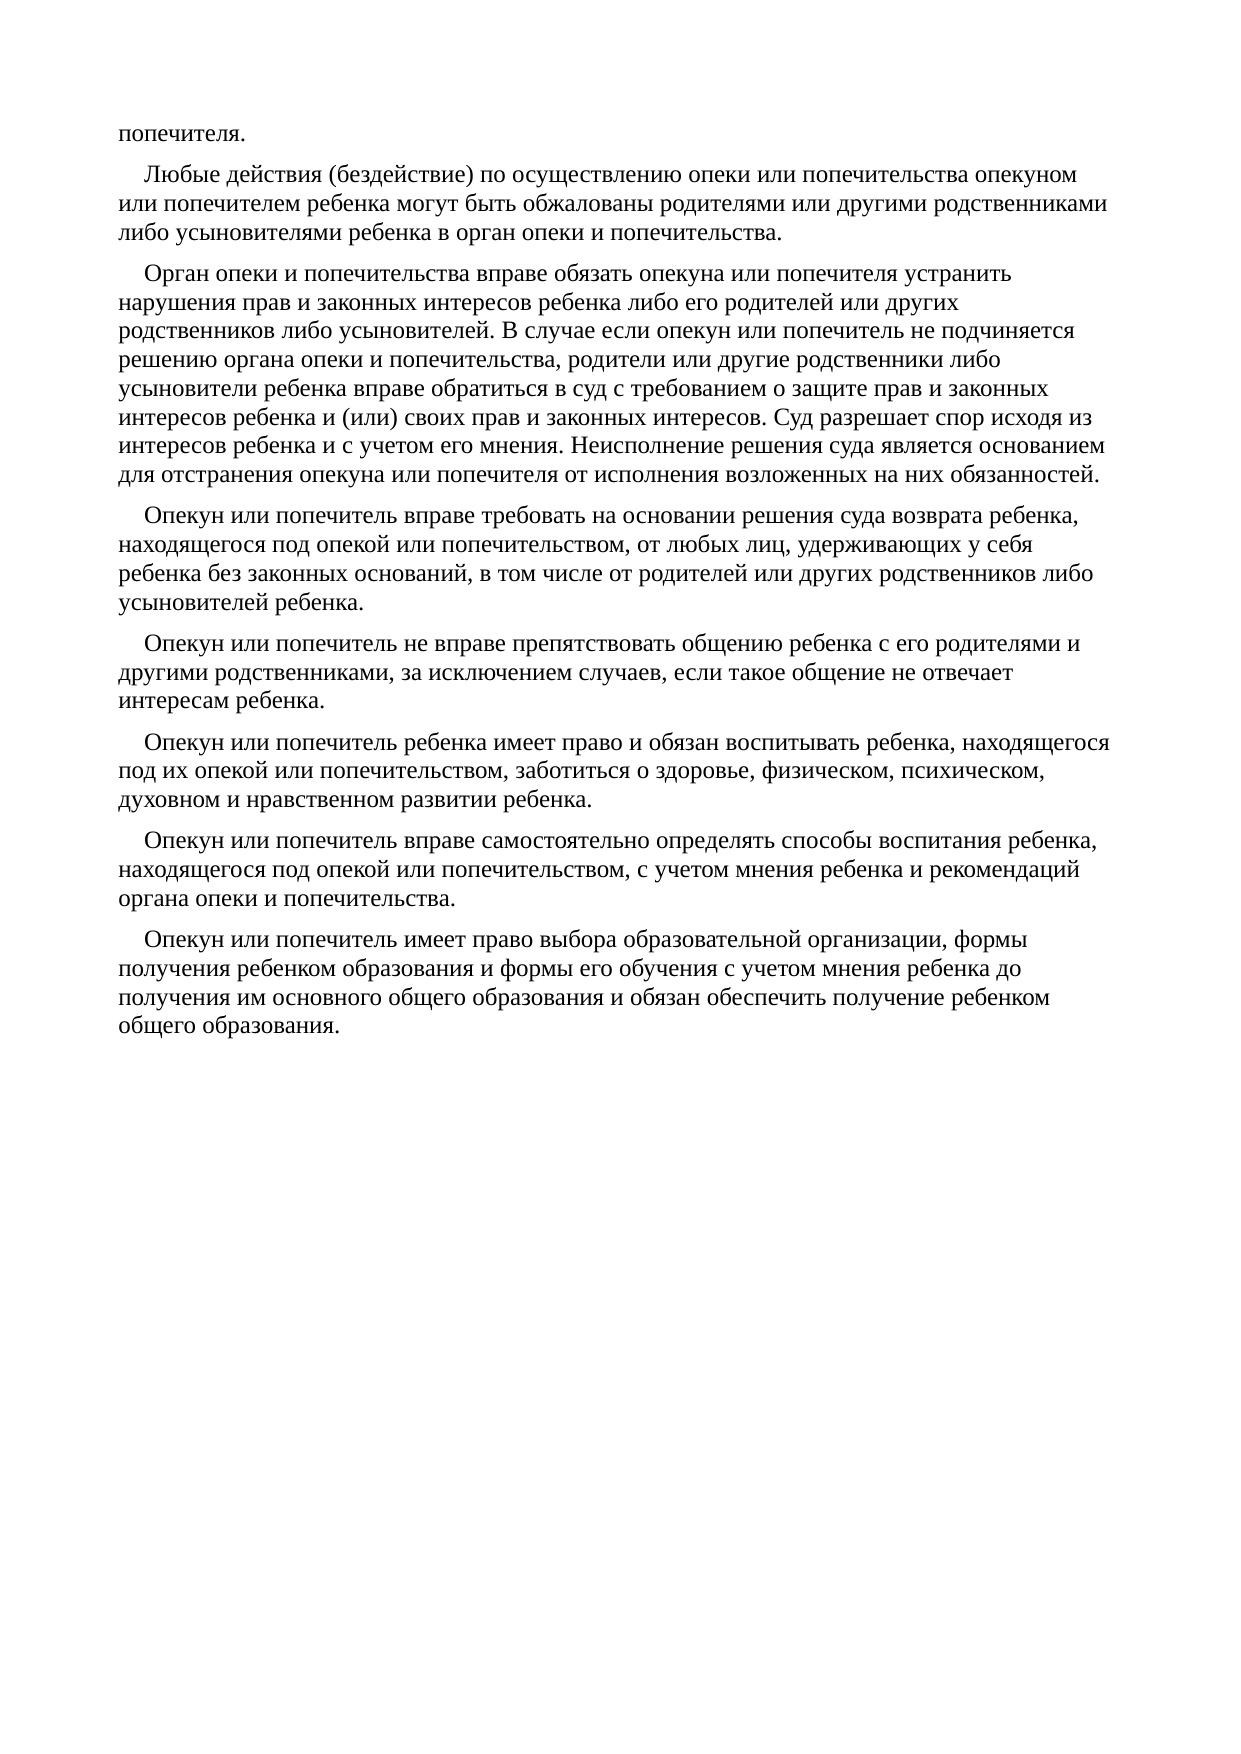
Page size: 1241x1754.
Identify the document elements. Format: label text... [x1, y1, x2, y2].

text ​ Любые действия (бездействие) по осуществлению опеки или попечительства опекуном или попечителем ребенка могут быть обжалованы родителями или другими родственниками либо усыновителями ребенка в орган опеки и попечительства. [118, 159, 1122, 246]
text ​ Опекун или попечитель ребенка имеет право и обязан воспитывать ребенка, находящегося под их опекой или попечительством, заботиться о здоровье, физическом, психическом, духовном и нравственном развитии ребенка. [118, 727, 1122, 813]
text ​ Опекун или попечитель не вправе препятствовать общению ребенка с его родителями и другими родственниками, за исключением случаев, если такое общение не отвечает интересам ребенка. [118, 628, 1122, 714]
text ​ Опекун или попечитель вправе требовать на основании решения суда возврата ребенка, находящегося под опекой или попечительством, от любых лиц, удерживающих у себя ребенка без законных оснований, в том числе от родителей или других родственников либо усыновителей ребенка. [118, 501, 1122, 616]
text ​ Опекун или попечитель вправе самостоятельно определять способы воспитания ребенка, находящегося под опекой или попечительством, с учетом мнения ребенка и рекомендаций органа опеки и попечительства. [118, 826, 1122, 912]
text ​ Орган опеки и попечительства вправе обязать опекуна или попечителя устранить нарушения прав и законных интересов ребенка либо его родителей или других родственников либо усыновителей. В случае если опекун или попечитель не подчиняется решению органа опеки и попечительства, родители или другие родственники либо усыновители ребенка вправе обратиться в суд с требованием о защите прав и законных интересов ребенка и (или) своих прав и законных интересов. Суд разрешает спор исходя из интересов ребенка и с учетом его мнения. Неисполнение решения суда является основанием для отстранения опекуна или попечителя от исполнения возложенных на них обязанностей. [118, 258, 1122, 488]
text попечителя. [118, 118, 1122, 147]
text ​ Опекун или попечитель имеет право выбора образовательной организации, формы получения ребенком образования и формы его обучения с учетом мнения ребенка до получения им основного общего образования и обязан обеспечить получение ребенком общего образования. [118, 924, 1122, 1039]
